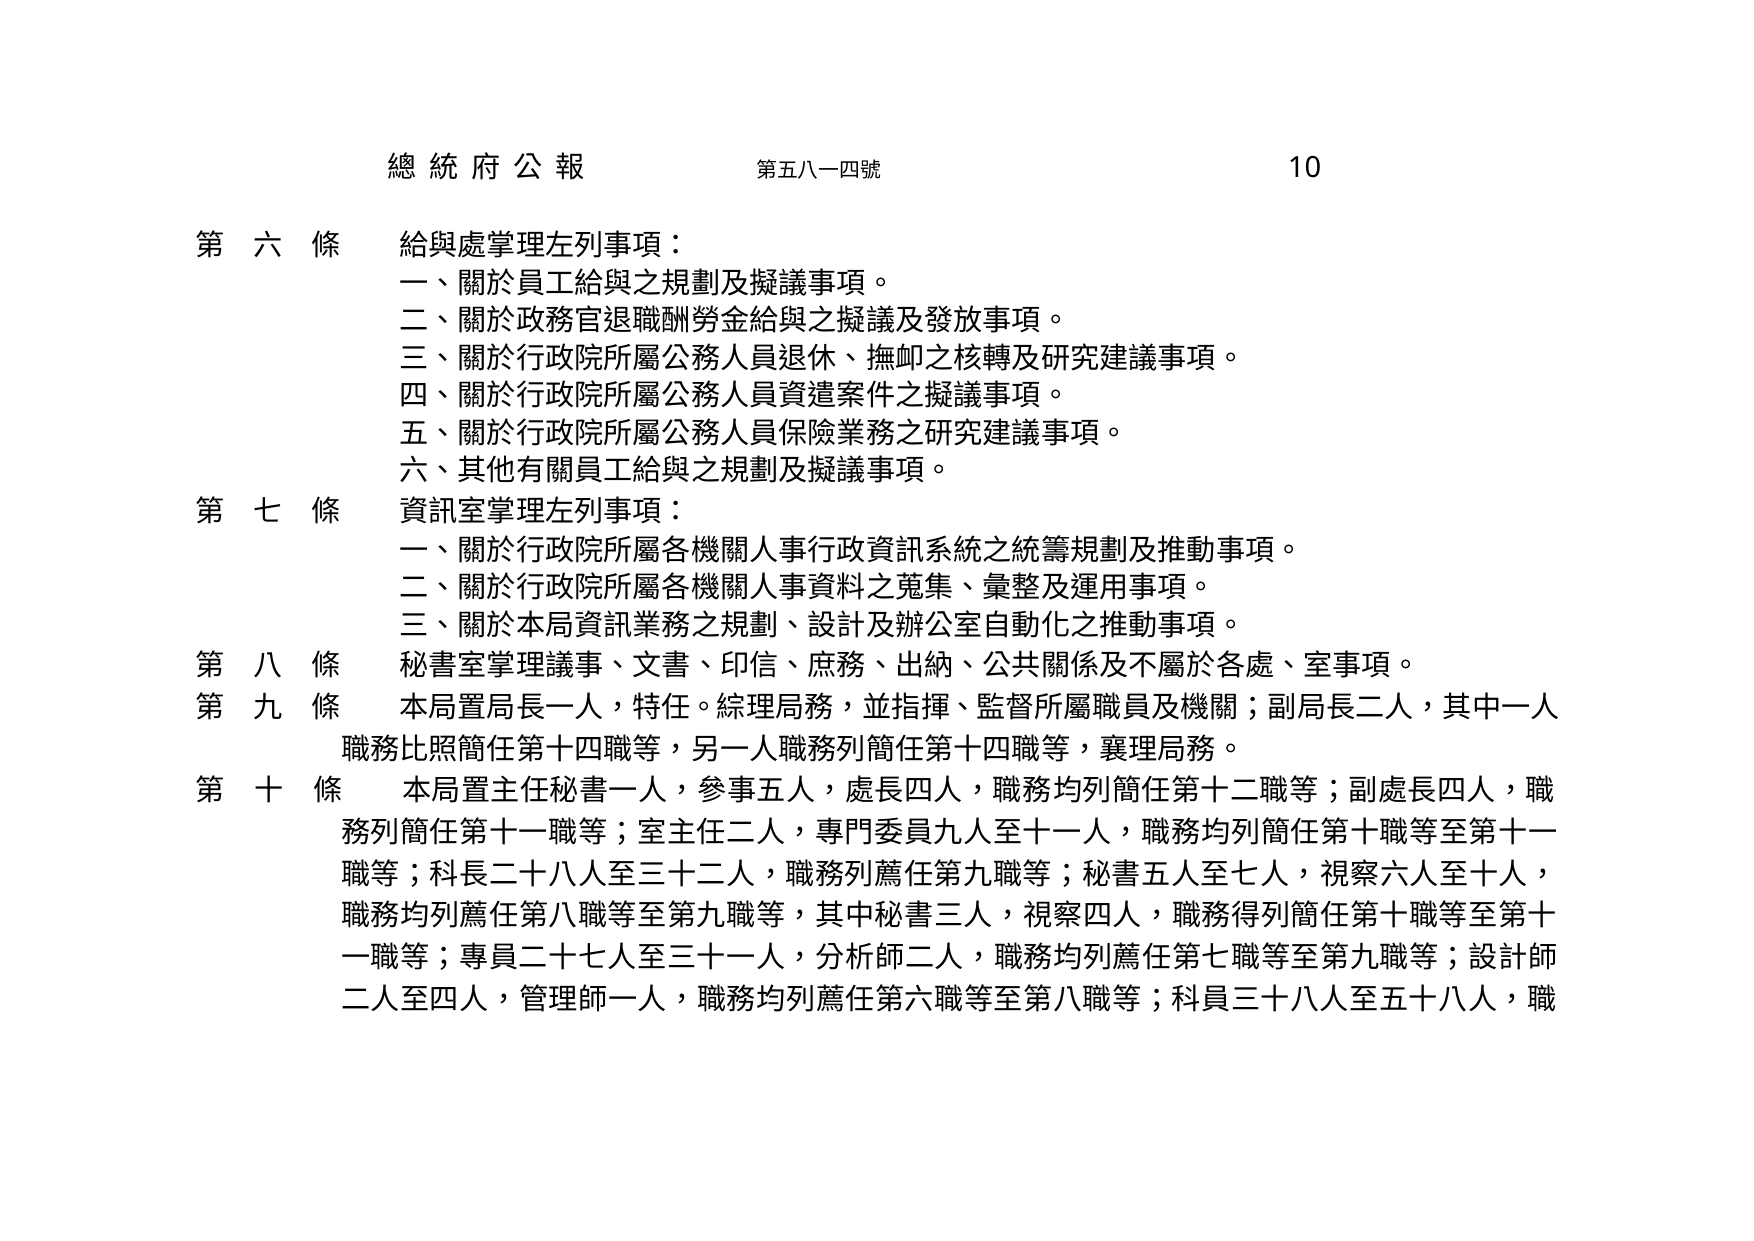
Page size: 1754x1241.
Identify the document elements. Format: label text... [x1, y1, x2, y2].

text 三、關於本局資訊業務之規劃、設計及辦公室自動化之推動事項。 [399, 605, 1559, 642]
text 三、關於行政院所屬公務人員退休、撫卹之核轉及研究建議事項。 [399, 338, 1559, 376]
text 第 六 條 給與處掌理左列事項： [195, 222, 1559, 263]
text 二、關於行政院所屬各機關人事資料之蒐集、彙整及運用事項。 [399, 567, 1559, 605]
text 五、關於行政院所屬公務人員保險業務之研究建議事項。 [399, 413, 1559, 451]
text 一、關於行政院所屬各機關人事行政資訊系統之統籌規劃及推動事項。 [399, 530, 1559, 567]
text 二、關於政務官退職酬勞金給與之擬議及發放事項。 [399, 301, 1559, 338]
text 一、關於員工給與之規劃及擬議事項。 [399, 263, 1559, 301]
text 第 十 條 本局置主任秘書一人，參事五人，處長四人，職務均列簡任第十二職等；副處長四人，職務列簡任第十一職等；室主任二人，專門委員九人至十一人，職務均列簡任第十職等至第十一職等；科長二十八人至三十二人，職務列薦任第九職等；秘書五人至七人，視察六人至十人，職務均列薦任第八職等至第九職等，其中秘書三人，視察四人，職務得列簡任第十職等至第十一職等；專員二十七人至三十一人，分析師二人，職務均列薦任第七職等至第九職等；設計師二人至四人，管理師一人，職務均列薦任第六職等至第八職等；科員三十八人至五十八人，職務列委任第五職等，其中科員二十九人，職務得列薦任第六職等至第七職等；助理設計師二人，助理管理師一人，助理員四人至八人，職務均列委任第三職等至第五職等；辦事員十一人至十五人，職務列委任第三職等至第四職等；書記二十人至二十六人，職務列委任第一職等至第三職等。 [195, 767, 1559, 1017]
text 第 八 條 秘書室掌理議事、文書、印信、庶務、出納、公共關係及不屬於各處、室事項。 [195, 642, 1559, 684]
text 第 九 條 本局置局長一人，特任。綜理局務，並指揮、監督所屬職員及機關；副局長二人，其中一人職務比照簡任第十四職等，另一人職務列簡任第十四職等，襄理局務。 [195, 684, 1559, 767]
text 四、關於行政院所屬公務人員資遣案件之擬議事項。 [399, 376, 1559, 413]
text 六、其他有關員工給與之規劃及擬議事項。 [399, 451, 1559, 488]
text 第 七 條 資訊室掌理左列事項： [195, 488, 1559, 530]
